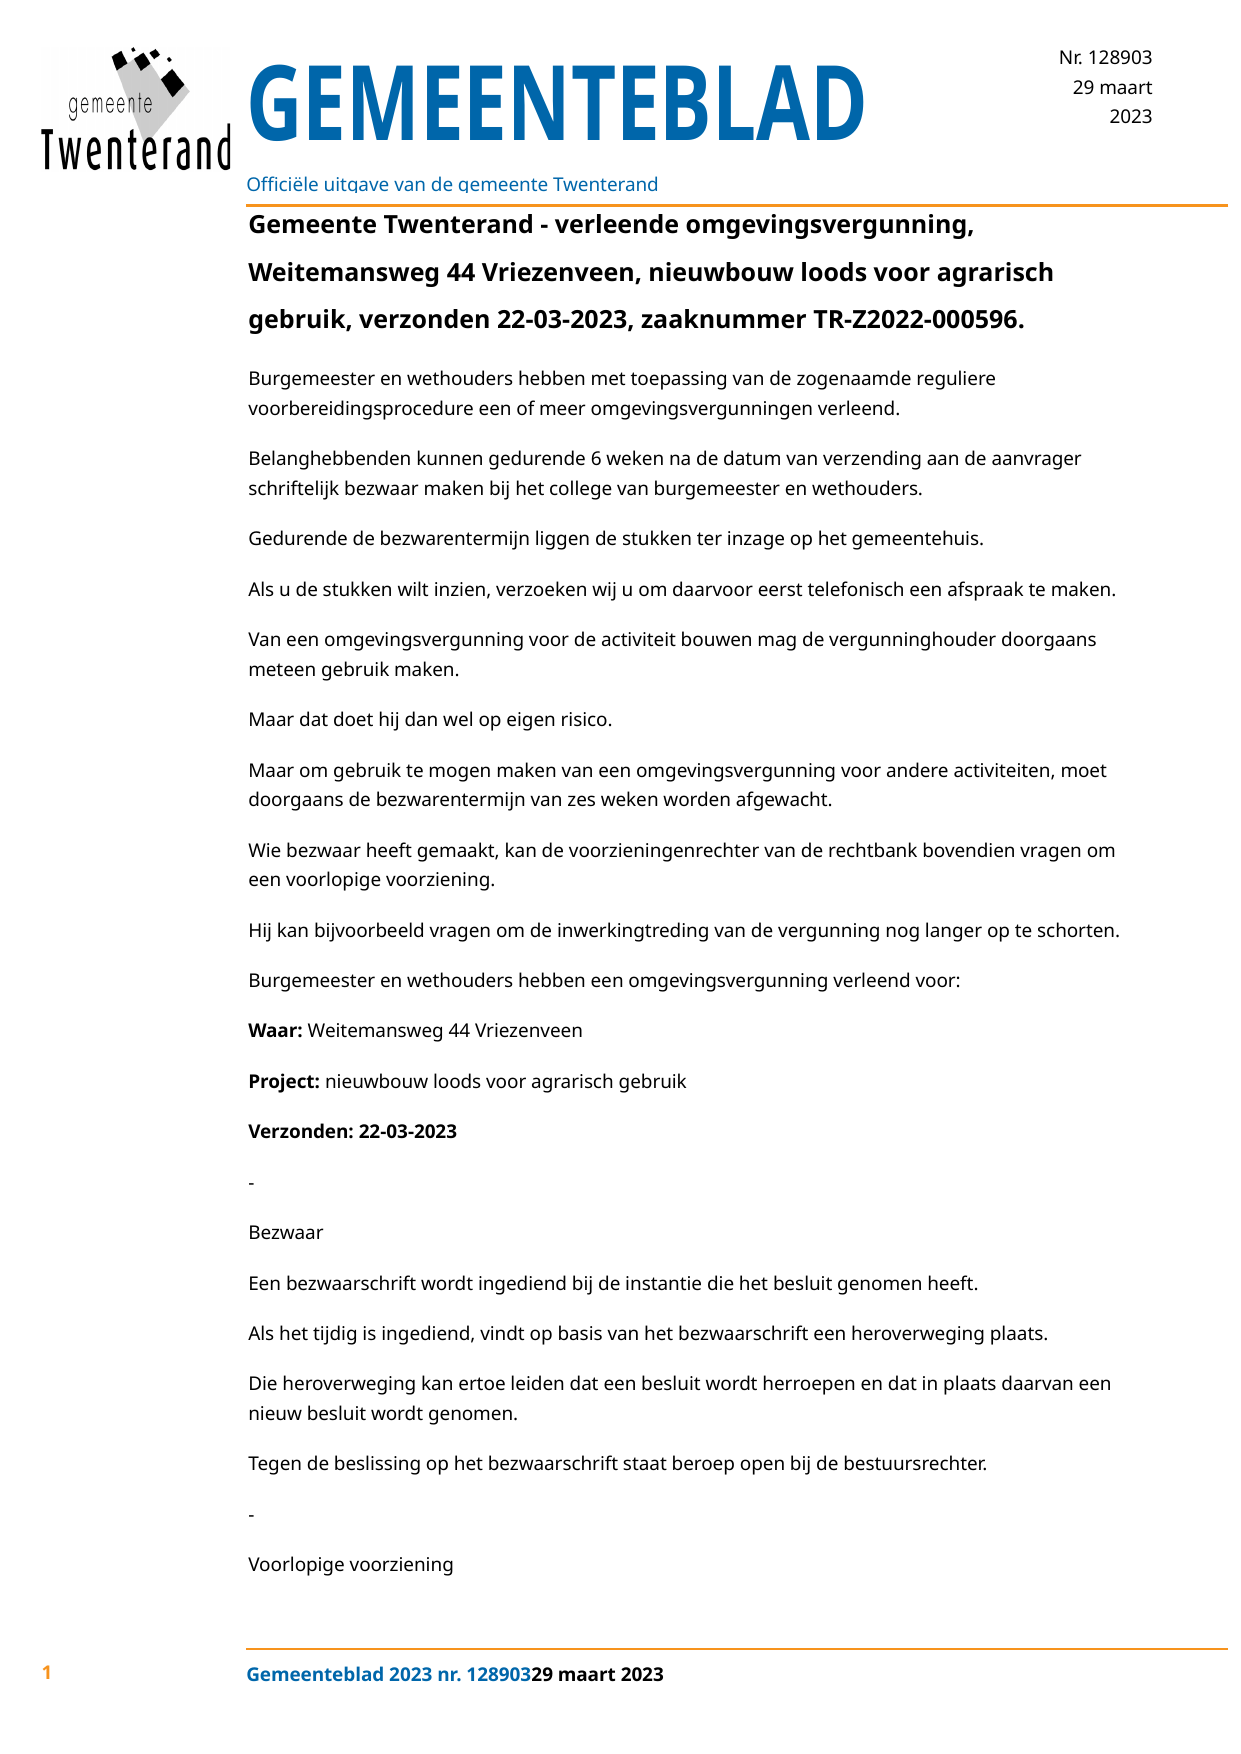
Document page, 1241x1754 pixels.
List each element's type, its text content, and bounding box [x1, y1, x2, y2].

text Wie bezwaar heeft gemaakt, kan de voorzieningenrechter van de rechtbank bovendien vragen om een voorlopige voorziening. [248, 837, 1152, 892]
text Maar dat doet hij dan wel op eigen risico. [248, 706, 1152, 732]
text - [248, 1501, 1152, 1527]
text Die heroverweging kan ertoe leiden dat een besluit wordt herroepen en dat in plaats daarvan een nieuw besluit wordt genomen. [248, 1371, 1152, 1426]
text Als het tijdig is ingediend, vindt op basis van het bezwaarschrift een heroverweging plaats. [248, 1320, 1152, 1346]
text Belanghebbenden kunnen gedurende 6 weken na de datum van verzending aan de aanvrager schriftelijk bezwaar maken bij het college van burgemeester en wethouders. [248, 446, 1152, 501]
text Van een omgevingsvergunning voor de activiteit bouwen mag de vergunninghouder doorgaans meteen gebruik maken. [248, 626, 1152, 682]
text Hij kan bijvoorbeeld vragen om de inwerkingtreding van de vergunning nog langer op te schorten. [248, 917, 1152, 942]
text Burgemeester en wethouders hebben een omgevingsvergunning verleend voor: [248, 967, 1152, 993]
text Gemeente Twenterand - verleende omgevingsvergunning, Weitemansweg 44 Vriezenveen, nieuwbouw loods voor agrarisch gebruik, verzonden 22-03-2023, zaaknummer TR-Z2022-000596. [248, 207, 1152, 336]
text Waar: Weitemansweg 44 Vriezenveen [248, 1018, 1152, 1043]
text Bezwaar [248, 1219, 1152, 1245]
text Als u de stukken wilt inzien, verzoeken wij u om daarvoor eerst telefonisch een afspraak te maken. [248, 576, 1152, 602]
text Burgemeester en wethouders hebben met toepassing van de zogenaamde reguliere voorbereidingsprocedure een of meer omgevingsvergunningen verleend. [248, 366, 1152, 421]
text Een bezwaarschrift wordt ingediend bij de instantie die het besluit genomen heeft. [248, 1270, 1152, 1295]
text Tegen de beslissing op het bezwaarschrift staat beroep open bij de bestuursrechter. [248, 1451, 1152, 1476]
text Voorlopige voorziening [248, 1551, 1152, 1577]
picture [41, 47, 231, 172]
text - [248, 1169, 1152, 1194]
text Verzonden: 22-03-2023 [248, 1118, 1152, 1144]
text Project: nieuwbouw loods voor agrarisch gebruik [248, 1068, 1152, 1094]
text Gedurende de bezwarentermijn liggen de stukken ter inzage op het gemeentehuis. [248, 526, 1152, 551]
text Maar om gebruik te mogen maken van een omgevingsvergunning voor andere activiteiten, moet doorgaans de bezwarentermijn van zes weken worden afgewacht. [248, 757, 1152, 812]
